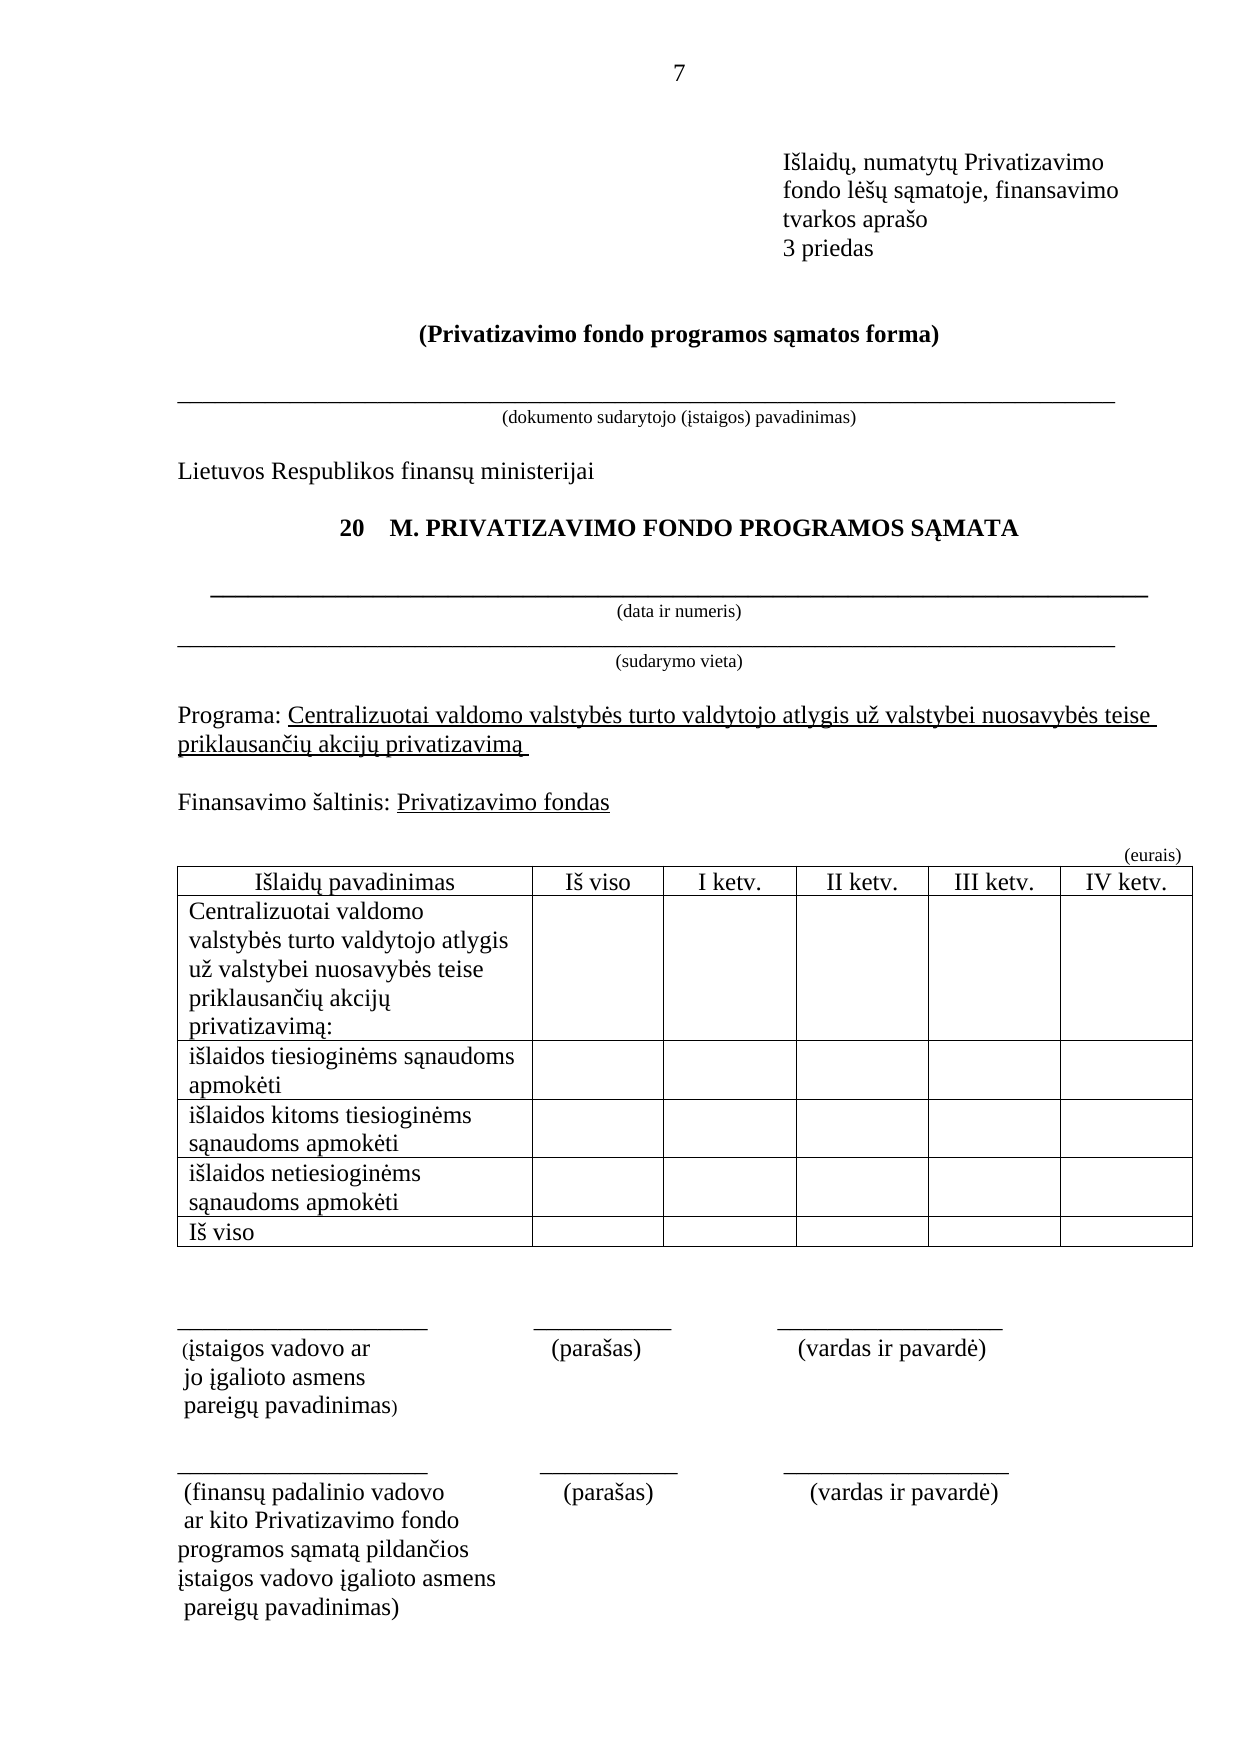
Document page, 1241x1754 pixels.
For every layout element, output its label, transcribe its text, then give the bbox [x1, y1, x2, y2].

table_cell [664, 1217, 796, 1246]
table_cell [797, 896, 928, 1040]
table_header Iš viso [533, 867, 663, 895]
table_cell [533, 1158, 663, 1216]
text 20 M. PRIVATIZAVIMO FONDO PROGRAMOS SĄMATA [177, 513, 1181, 542]
table_cell [797, 1041, 928, 1099]
text ____________________ ___________ __________________ [177, 1448, 1181, 1477]
table_cell [1061, 1041, 1192, 1099]
table_header Išlaidų pavadinimas [178, 867, 532, 895]
text Finansavimo šaltinis: Privatizavimo fondas [177, 787, 1181, 815]
table_cell [664, 896, 796, 1040]
text ar kito Privatizavimo fondo [177, 1505, 1181, 1534]
table_cell [533, 1217, 663, 1246]
text (eurais) [177, 844, 1181, 866]
text tvarkos aprašo [783, 204, 1181, 233]
text (sudarymo vieta) [177, 650, 1181, 672]
table_cell [929, 1158, 1060, 1216]
text ___________________________________________________________________________ [177, 571, 1181, 600]
table_header IV ketv. [1061, 867, 1192, 895]
table_cell [929, 1041, 1060, 1099]
table_cell išlaidos netiesioginėms sąnaudoms apmokėti [178, 1158, 532, 1216]
table_cell išlaidos tiesioginėms sąnaudoms apmokėti [178, 1041, 532, 1099]
table_header I ketv. [664, 867, 796, 895]
table_header III ketv. [929, 867, 1060, 895]
text ___________________________________________________________________________ [177, 377, 1181, 406]
table_cell [664, 1041, 796, 1099]
text programos sąmatą pildančios [177, 1534, 1181, 1563]
text (finansų padalinio vadovo (parašas) (vardas ir pavardė) [177, 1477, 1181, 1505]
text ___________________________________________________________________________ [177, 621, 1181, 650]
table_cell [533, 1041, 663, 1099]
table_cell [929, 1100, 1060, 1157]
table_cell [1061, 896, 1192, 1040]
table_cell [797, 1217, 928, 1246]
text įstaigos vadovo įgalioto asmens [177, 1563, 1181, 1592]
text ____________________ ___________ __________________ [177, 1304, 1181, 1333]
text Lietuvos Respublikos finansų ministerijai [177, 456, 1181, 485]
text (Privatizavimo fondo programos sąmatos forma) [177, 319, 1181, 348]
table_cell [664, 1100, 796, 1157]
table_cell [929, 1217, 1060, 1246]
text (data ir numeris) [177, 600, 1181, 621]
table_cell Iš viso [178, 1217, 532, 1246]
table_cell [533, 896, 663, 1040]
table_cell išlaidos kitoms tiesioginėms sąnaudoms apmokėti [178, 1100, 532, 1157]
table_cell [929, 896, 1060, 1040]
table_cell [1061, 1100, 1192, 1157]
text pareigų pavadinimas) [177, 1592, 1181, 1620]
table_cell [1061, 1217, 1192, 1246]
table_cell [533, 1100, 663, 1157]
table_cell Centralizuotai valdomo valstybės turto valdytojo atlygis už valstybei nuosavybės teise priklausančių akcijų privatizavimą: [178, 896, 532, 1040]
text (dokumento sudarytojo (įstaigos) pavadinimas) [177, 406, 1181, 427]
text (įstaigos vadovo ar (parašas) (vardas ir pavardė) [177, 1333, 1181, 1362]
text jo įgalioto asmens [177, 1362, 1181, 1390]
text Programa: Centralizuotai valdomo valstybės turto valdytojo atlygis už valstybei nuosavybės teise priklausančių akcijų privatizavimą [177, 700, 1181, 758]
text pareigų pavadinimas) [177, 1390, 1181, 1419]
text 3 priedas [783, 233, 1181, 262]
table_cell [797, 1158, 928, 1216]
text Išlaidų, numatytų Privatizavimo [783, 147, 1181, 176]
table_cell [797, 1100, 928, 1157]
table_cell [664, 1158, 796, 1216]
table_cell [1061, 1158, 1192, 1216]
text fondo lėšų sąmatoje, finansavimo [783, 176, 1181, 204]
table_header II ketv. [797, 867, 928, 895]
